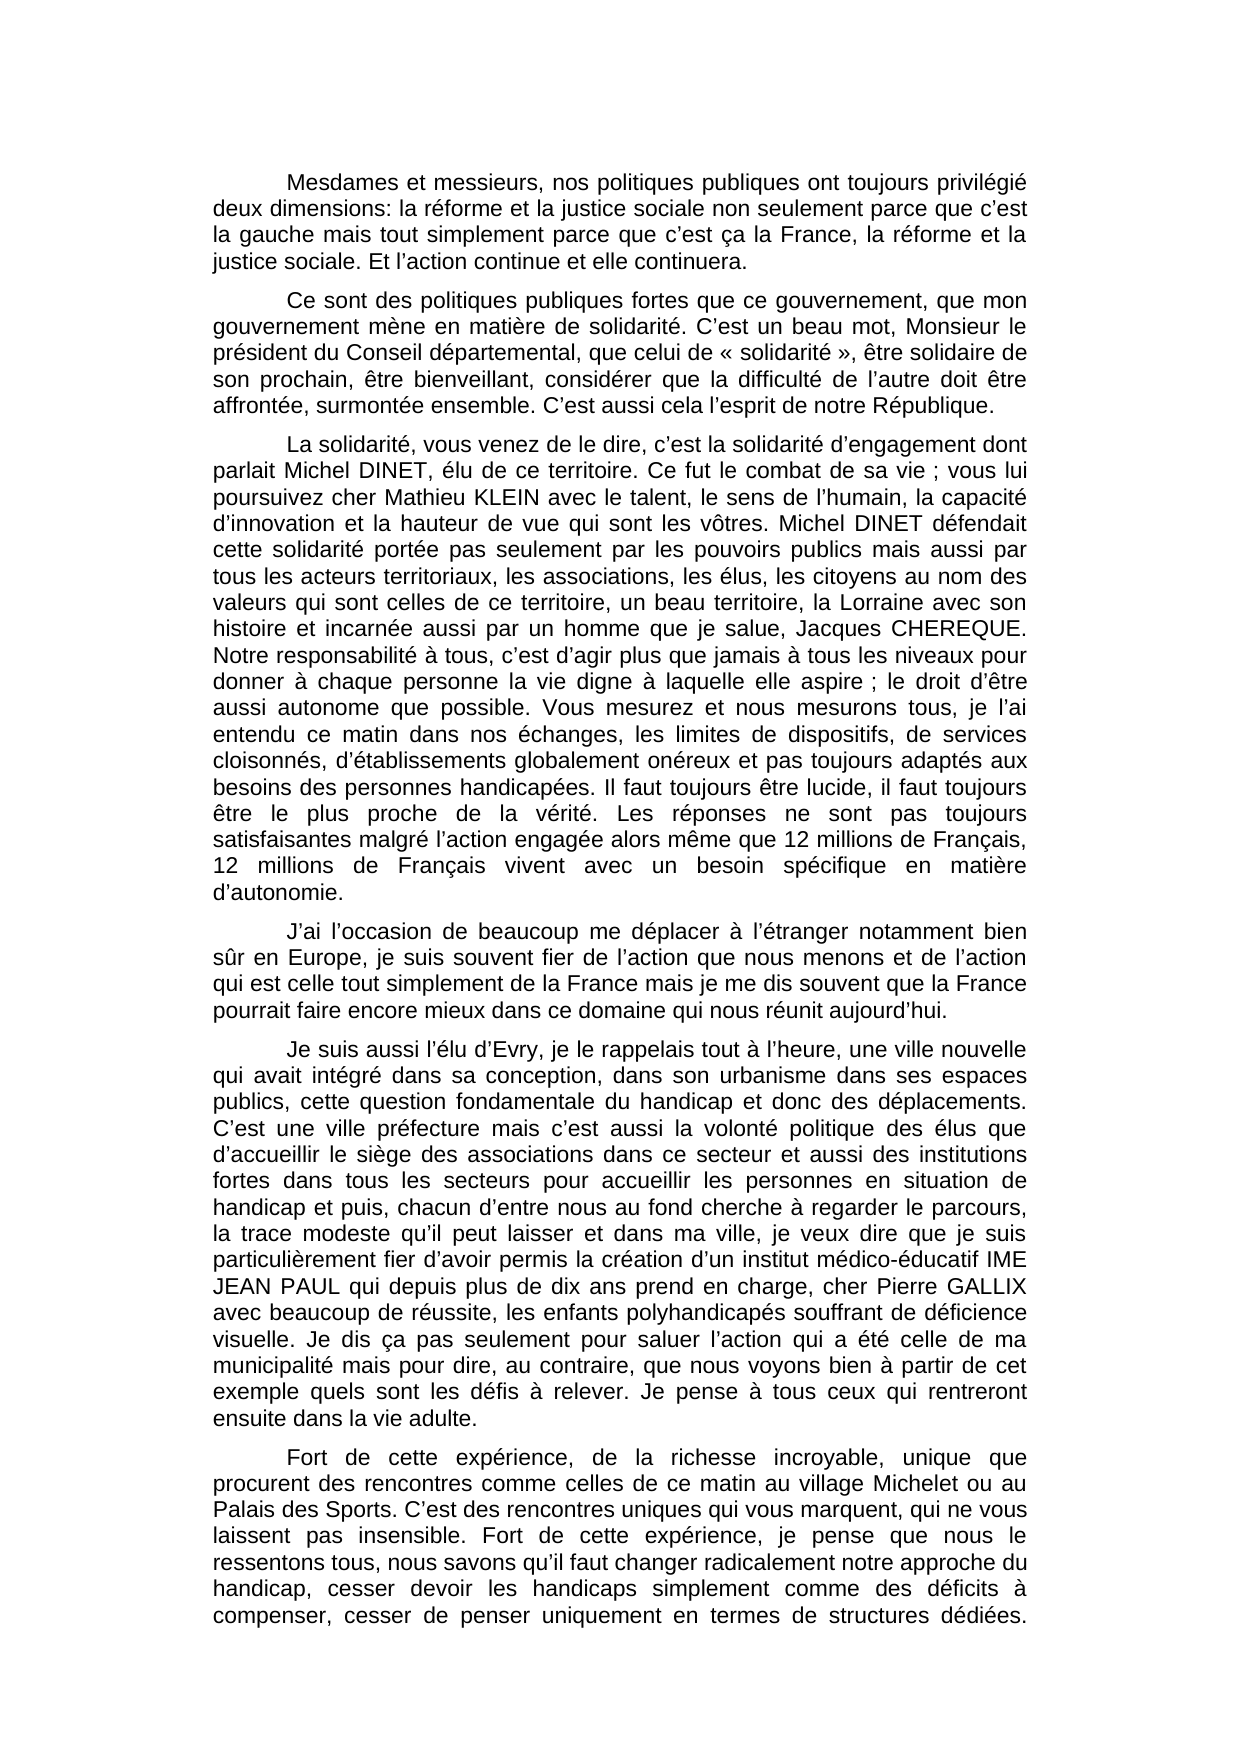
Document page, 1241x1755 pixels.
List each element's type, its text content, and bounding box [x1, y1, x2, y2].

text Fort de cette expérience, de la richesse incroyable, unique que procurent des rencontres comme celles de ce matin au village Michelet ou au Palais des Sports. C’est des rencontres uniques qui vous marquent, qui ne vous laissent pas insensible. Fort de cette expérience, je pense que nous le ressentons tous, nous savons qu’il faut changer radicalement notre approche du handicap, cesser devoir les handicaps simplement comme des déficits à compenser, cesser de penser uniquement en termes de structures dédiées. [213, 1443, 1028, 1628]
text La solidarité, vous venez de le dire, c’est la solidarité d’engagement dont parlait Michel DINET, élu de ce territoire. Ce fut le combat de sa vie ; vous lui poursuivez cher Mathieu KLEIN avec le talent, le sens de l’humain, la capacité d’innovation et la hauteur de vue qui sont les vôtres. Michel DINET défendait cette solidarité portée pas seulement par les pouvoirs publics mais aussi par tous les acteurs territoriaux, les associations, les élus, les citoyens au nom des valeurs qui sont celles de ce territoire, un beau territoire, la Lorraine avec son histoire et incarnée aussi par un homme que je salue, Jacques CHEREQUE. Notre responsabilité à tous, c’est d’agir plus que jamais à tous les niveaux pour donner à chaque personne la vie digne à laquelle elle aspire ; le droit d’être aussi autonome que possible. Vous mesurez et nous mesurons tous, je l’ai entendu ce matin dans nos échanges, les limites de dispositifs, de services cloisonnés, d’établissements globalement onéreux et pas toujours adaptés aux besoins des personnes handicapées. Il faut toujours être lucide, il faut toujours être le plus proche de la vérité. Les réponses ne sont pas toujours satisfaisantes malgré l’action engagée alors même que 12 millions de Français, 12 millions de Français vivent avec un besoin spécifique en matière d’autonomie. [213, 431, 1028, 905]
text J’ai l’occasion de beaucoup me déplacer à l’étranger notamment bien sûr en Europe, je suis souvent fier de l’action que nous menons et de l’action qui est celle tout simplement de la France mais je me dis souvent que la France pourrait faire encore mieux dans ce domaine qui nous réunit aujourd’hui. [213, 918, 1028, 1023]
text Mesdames et messieurs, nos politiques publiques ont toujours privilégié deux dimensions: la réforme et la justice sociale non seulement parce que c’est la gauche mais tout simplement parce que c’est ça la France, la réforme et la justice sociale. Et l’action continue et elle continuera. [213, 169, 1028, 274]
text Je suis aussi l’élu d’Evry, je le rappelais tout à l’heure, une ville nouvelle qui avait intégré dans sa conception, dans son urbanisme dans ses espaces publics, cette question fondamentale du handicap et donc des déplacements. C’est une ville préfecture mais c’est aussi la volonté politique des élus que d’accueillir le siège des associations dans ce secteur et aussi des institutions fortes dans tous les secteurs pour accueillir les personnes en situation de handicap et puis, chacun d’entre nous au fond cherche à regarder le parcours, la trace modeste qu’il peut laisser et dans ma ville, je veux dire que je suis particulièrement fier d’avoir permis la création d’un institut médico-éducatif IME JEAN PAUL qui depuis plus de dix ans prend en charge, cher Pierre GALLIX avec beaucoup de réussite, les enfants polyhandicapés souffrant de déficience visuelle. Je dis ça pas seulement pour saluer l’action qui a été celle de ma municipalité mais pour dire, au contraire, que nous voyons bien à partir de cet exemple quels sont les défis à relever. Je pense à tous ceux qui rentreront ensuite dans la vie adulte. [213, 1036, 1028, 1431]
text Ce sont des politiques publiques fortes que ce gouvernement, que mon gouvernement mène en matière de solidarité. C’est un beau mot, Monsieur le président du Conseil départemental, que celui de « solidarité », être solidaire de son prochain, être bienveillant, considérer que la difficulté de l’autre doit être affrontée, surmontée ensemble. C’est aussi cela l’esprit de notre République. [213, 287, 1028, 418]
